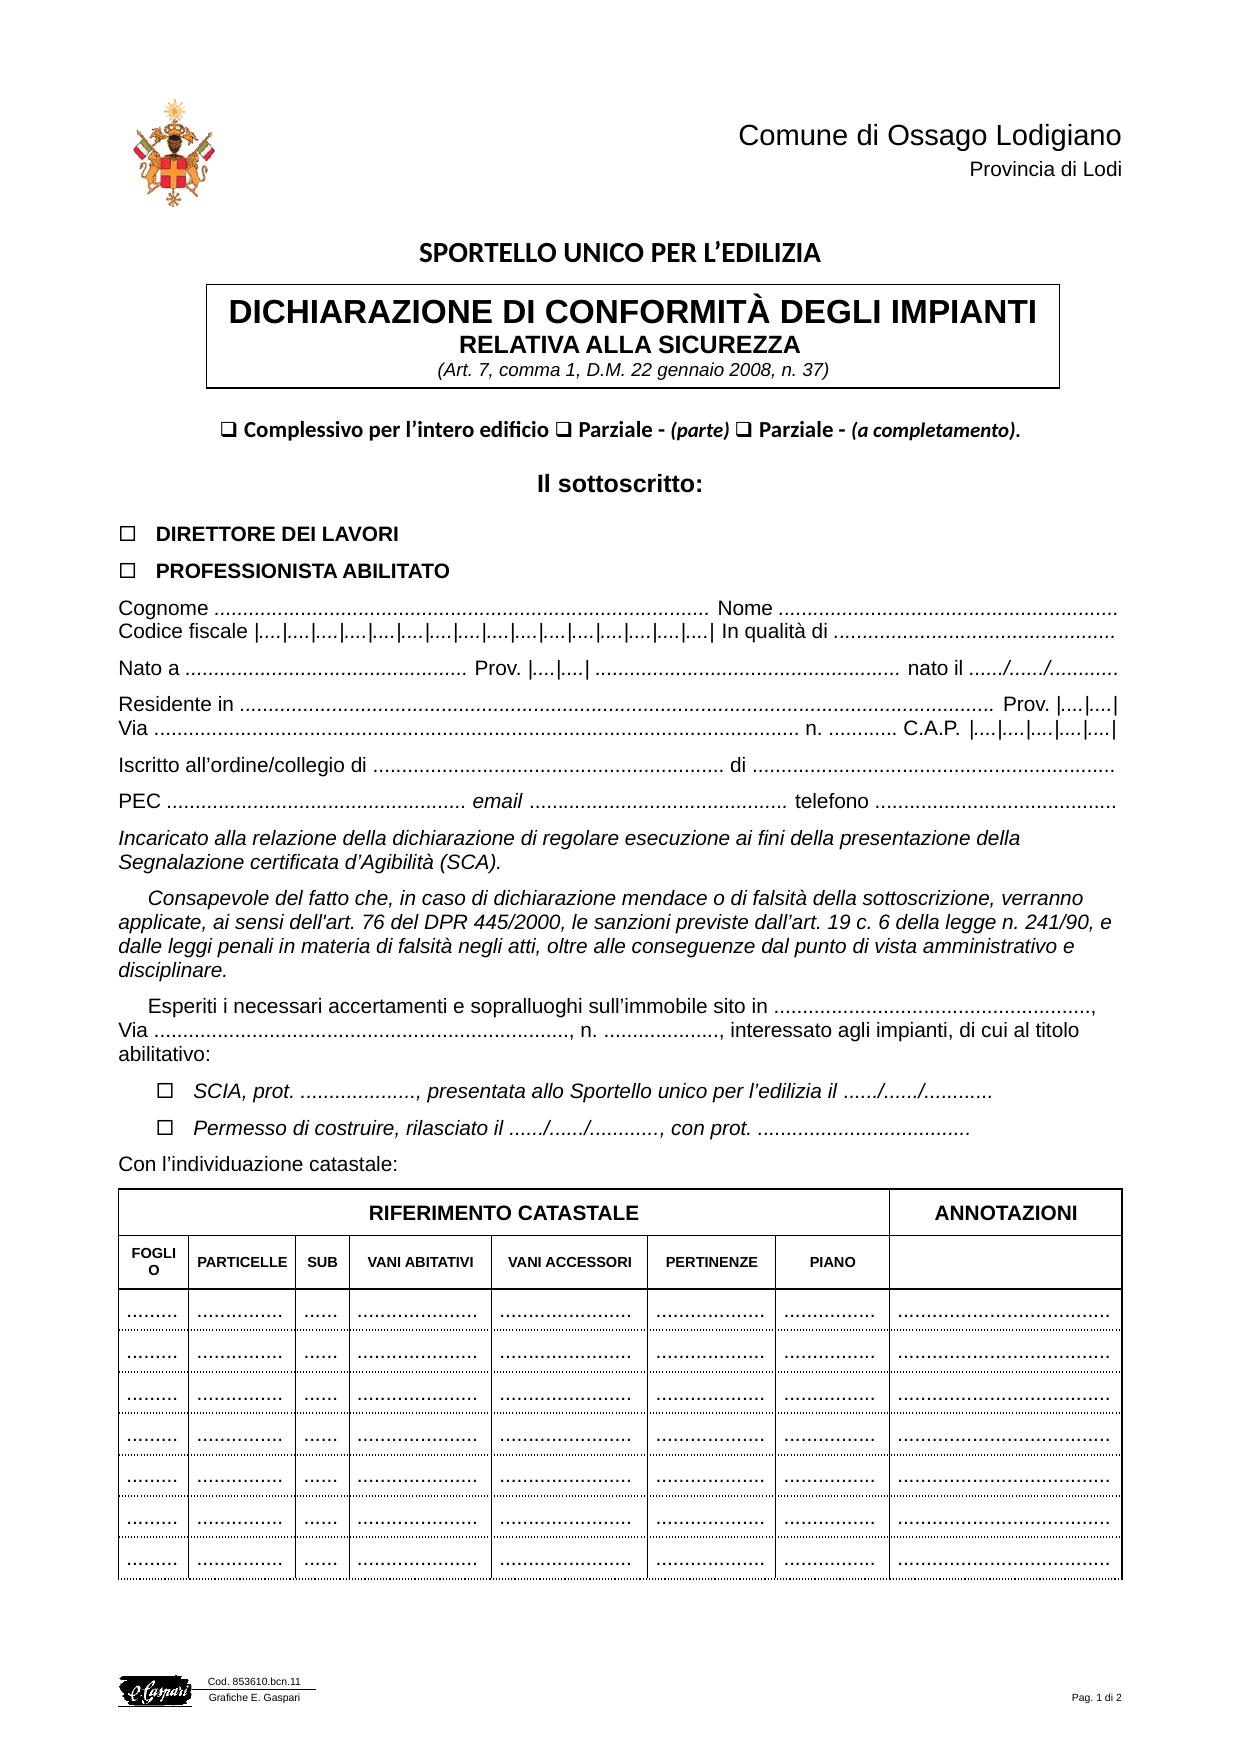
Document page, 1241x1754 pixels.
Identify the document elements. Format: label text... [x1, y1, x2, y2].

table_cell ............... [189, 1290, 295, 1329]
table_cell ..................................... [890, 1412, 1121, 1453]
text Iscritto all’ordine/collegio di ............................................................. di ............................................................... [118, 753, 1122, 777]
table_cell ....................... [492, 1371, 647, 1412]
table_cell ......... [119, 1454, 188, 1495]
table_cell ...... [296, 1371, 349, 1412]
table_cell ......... [119, 1329, 188, 1371]
table_cell ...... [296, 1536, 349, 1577]
table_cell ....................... [492, 1412, 647, 1453]
table_cell ...... [296, 1412, 349, 1453]
text Consapevole del fatto che, in caso di dichiarazione mendace o di falsità della sottoscrizione, verranno applicate, ai sensi dell'art. 76 del DPR 445/2000, le sanzioni previste dall’art. 19 c. 6 della legge n. 241/90, e dalle leggi penali in materia di falsità negli atti, oltre alle conseguenze dal punto di vista amministrativo e disciplinare. [118, 886, 1122, 982]
table_cell PERTINENZE [648, 1236, 775, 1288]
table_cell ...... [296, 1495, 349, 1536]
table_cell ............... [189, 1371, 295, 1412]
table_cell ................... [648, 1536, 775, 1577]
text Esperiti i necessari accertamenti e sopralluoghi sull’immobile sito in ......................................................., Via ........................................................................, n. ...................., interessato agli impianti, di cui al titolo abilitativo: [118, 994, 1122, 1066]
table_cell ......... [119, 1371, 188, 1412]
table_cell ...... [296, 1454, 349, 1495]
table_cell ................ [776, 1536, 889, 1577]
table_cell ................ [776, 1495, 889, 1536]
table_cell ................... [648, 1412, 775, 1453]
table_cell ......... [119, 1495, 188, 1536]
table_cell ..................... [350, 1290, 491, 1329]
text Con l’individuazione catastale: [118, 1152, 1122, 1176]
list DIRETTORE DEI LAVORI [118, 522, 1122, 546]
table_cell VANI ACCESSORI [492, 1236, 647, 1288]
table_cell ................ [776, 1329, 889, 1371]
table_cell ..................... [350, 1371, 491, 1412]
table_cell PARTICELLE [189, 1236, 295, 1288]
picture [118, 1674, 192, 1706]
table_cell ................ [776, 1290, 889, 1329]
table_cell ................... [648, 1454, 775, 1495]
table_cell ......... [119, 1290, 188, 1329]
table_cell ............... [189, 1412, 295, 1453]
list SCIA, prot. ...................., presentata allo Sportello unico per l’edilizia il ....../....../............ [156, 1079, 1122, 1103]
table_cell ..................................... [890, 1495, 1121, 1536]
text  Complessivo per l’intero edificio  Parziale - (parte)  Parziale - (a completamento). [118, 416, 1122, 443]
picture [122, 87, 224, 219]
table_cell ................ [776, 1412, 889, 1453]
text Residente in ................................................................................................................................... Prov. |....|....| Via ................................................................................................................ n. ............ C.A.P. |....|....|....|....|....| [118, 692, 1122, 740]
table_cell ..................... [350, 1536, 491, 1577]
table_cell [890, 1236, 1121, 1288]
table_cell ....................... [492, 1454, 647, 1495]
table_cell ......... [119, 1536, 188, 1577]
table_header RIFERIMENTO CATASTALE [119, 1190, 889, 1235]
subtitle SPORTELLO UNICO PER L’EDILIZIA [118, 234, 1122, 270]
table_cell ....................... [492, 1495, 647, 1536]
text Nato a ................................................. Prov. |....|....| ..................................................... nato il ....../....../............ [118, 656, 1122, 680]
table_cell ..................... [350, 1412, 491, 1453]
table_cell ..................................... [890, 1371, 1121, 1412]
table_cell ................... [648, 1290, 775, 1329]
table_cell ..................................... [890, 1536, 1121, 1577]
table_cell ..................................... [890, 1290, 1121, 1329]
table_cell ................ [776, 1371, 889, 1412]
table_cell ..................... [350, 1454, 491, 1495]
table_cell ....................... [492, 1290, 647, 1329]
table_cell FOGLIO [119, 1236, 188, 1288]
table_cell ......... [119, 1412, 188, 1453]
text Il sottoscritto: [118, 468, 1122, 497]
text Incaricato alla relazione della dichiarazione di regolare esecuzione ai fini della presentazione della Segnalazione certificata d’Agibilità (SCA). [118, 826, 1122, 873]
table_cell ............... [189, 1454, 295, 1495]
table_cell ..................... [350, 1329, 491, 1371]
table_cell SUB [296, 1236, 349, 1288]
list PROFESSIONISTA ABILITATO [118, 559, 1122, 583]
table_cell ............... [189, 1536, 295, 1577]
text PEC .................................................... email ............................................. telefono .......................................... [118, 789, 1122, 813]
table_cell ................... [648, 1371, 775, 1412]
table_cell ...... [296, 1290, 349, 1329]
table_cell ............... [189, 1329, 295, 1371]
text Comune di Ossago Lodigiano [224, 118, 1122, 152]
table_cell ..................................... [890, 1454, 1121, 1495]
table_header ANNOTAZIONI [890, 1190, 1121, 1235]
text Cognome ...................................................................................... Nome ........................................................... Codice fiscale |....|....|....|....|....|....|....|....|....|....|....|....|....|....|....|....| In qualità di ................................................. [118, 595, 1122, 643]
text Provincia di Lodi [224, 157, 1122, 181]
table_cell ....................... [492, 1536, 647, 1577]
table_cell ...... [296, 1329, 349, 1371]
list Permesso di costruire, rilasciato il ....../....../............, con prot. ..................................... [156, 1115, 1122, 1139]
table_cell ................... [648, 1329, 775, 1371]
table_cell ............... [189, 1495, 295, 1536]
table_cell PIANO [776, 1236, 889, 1288]
table_cell ..................................... [890, 1329, 1121, 1371]
table_cell ................... [648, 1495, 775, 1536]
table_cell ................ [776, 1454, 889, 1495]
table_cell VANI ABITATIVI [350, 1236, 491, 1288]
table_cell ....................... [492, 1329, 647, 1371]
table_cell ..................... [350, 1495, 491, 1536]
